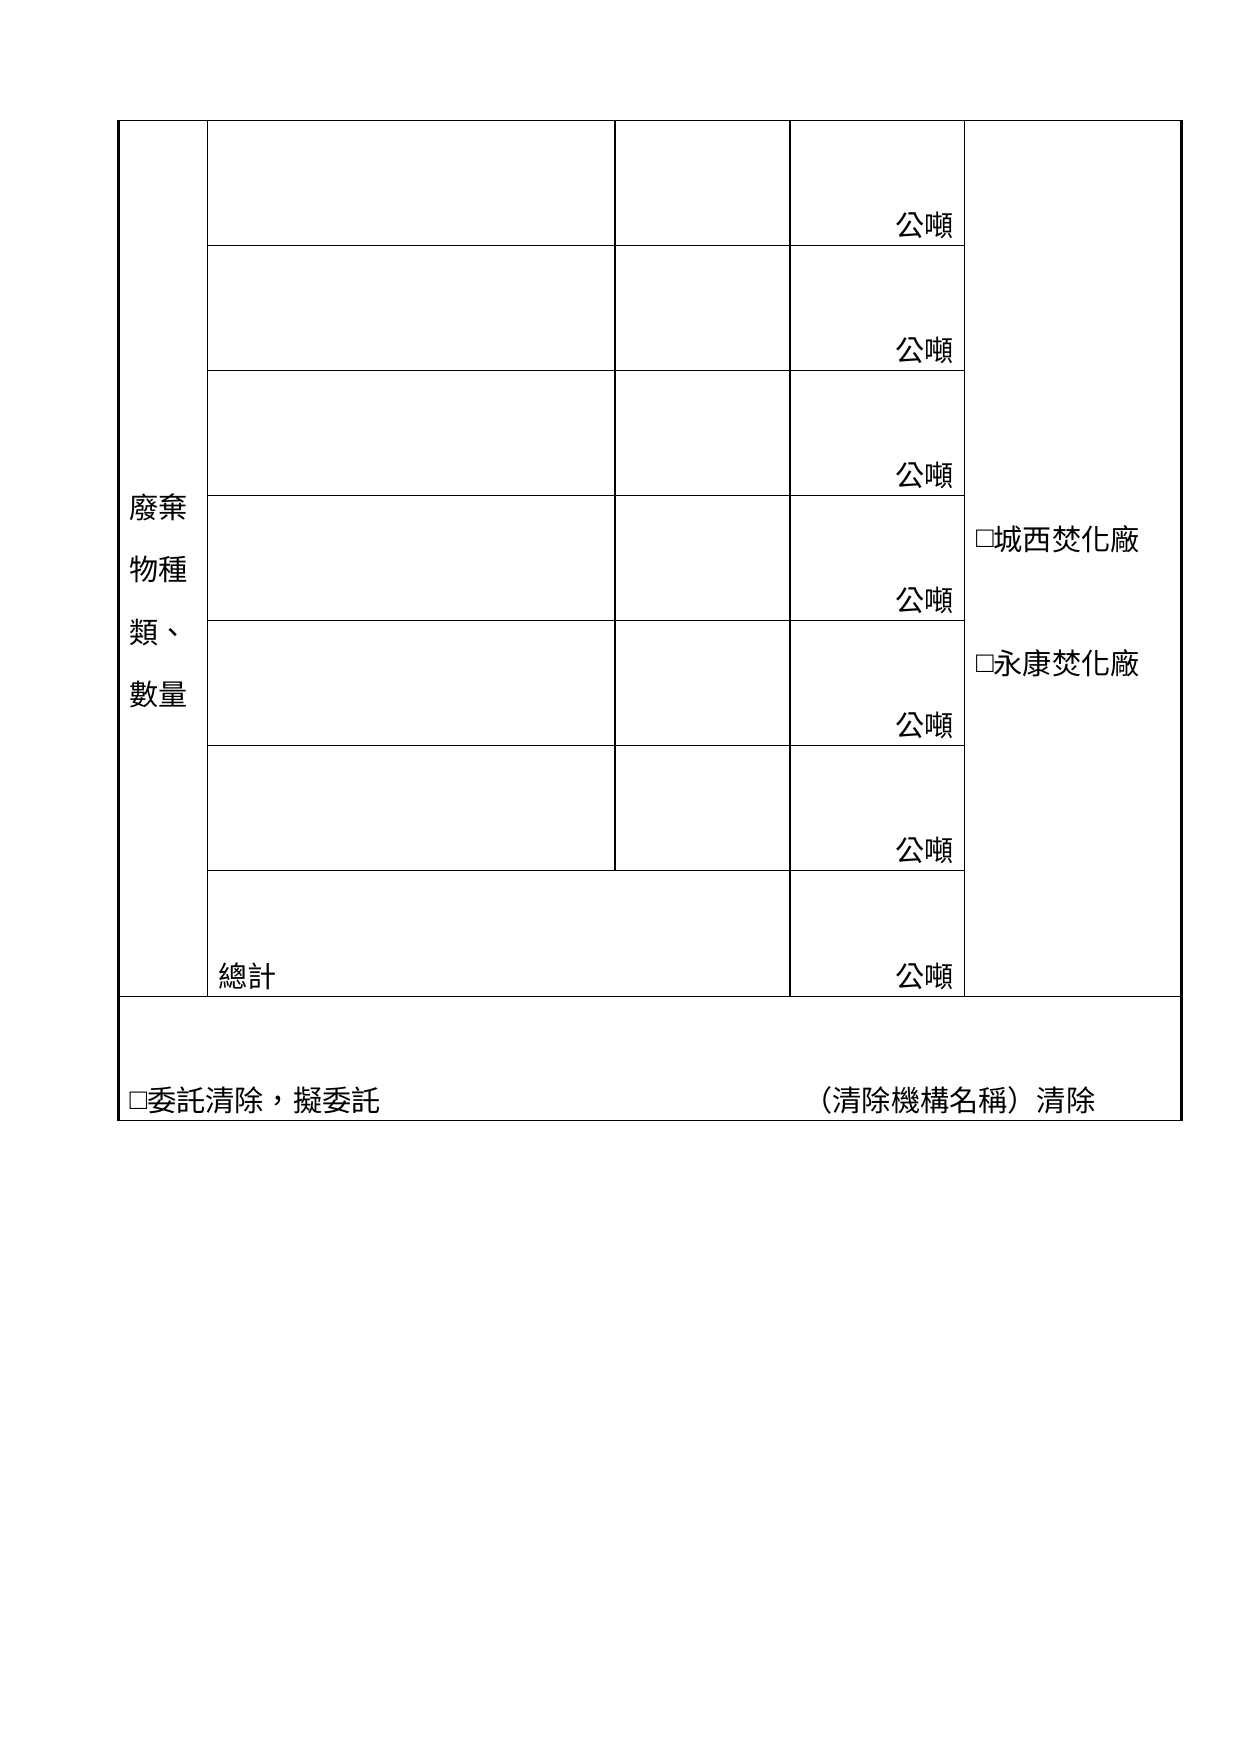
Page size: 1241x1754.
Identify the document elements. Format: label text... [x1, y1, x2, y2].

table_cell [208, 246, 614, 369]
table_cell [616, 246, 789, 369]
table_cell [616, 496, 789, 619]
table_cell □城西焚化廠 □永康焚化廠 [965, 121, 1180, 996]
table_cell [208, 746, 614, 869]
table_cell [616, 621, 789, 744]
table_cell 總計 [208, 871, 789, 996]
table_cell 公噸 [791, 746, 964, 869]
table_cell [208, 371, 614, 494]
table_cell [208, 621, 614, 744]
table_cell 廢棄物種類、數量 [120, 121, 207, 996]
table_cell 公噸 [791, 621, 964, 744]
table_cell [208, 121, 614, 244]
table_cell 公噸 [791, 496, 964, 619]
table_cell [616, 371, 789, 494]
table_cell [616, 121, 789, 244]
table_cell 公噸 [791, 871, 964, 996]
table_cell 公噸 [791, 246, 964, 369]
table_cell [208, 496, 614, 619]
table_cell 公噸 [791, 371, 964, 494]
table_cell □委託清除，擬委託 （清除機構名稱）清除 [120, 997, 1180, 1119]
table_cell 公噸 [791, 121, 964, 244]
table_cell [616, 746, 789, 869]
